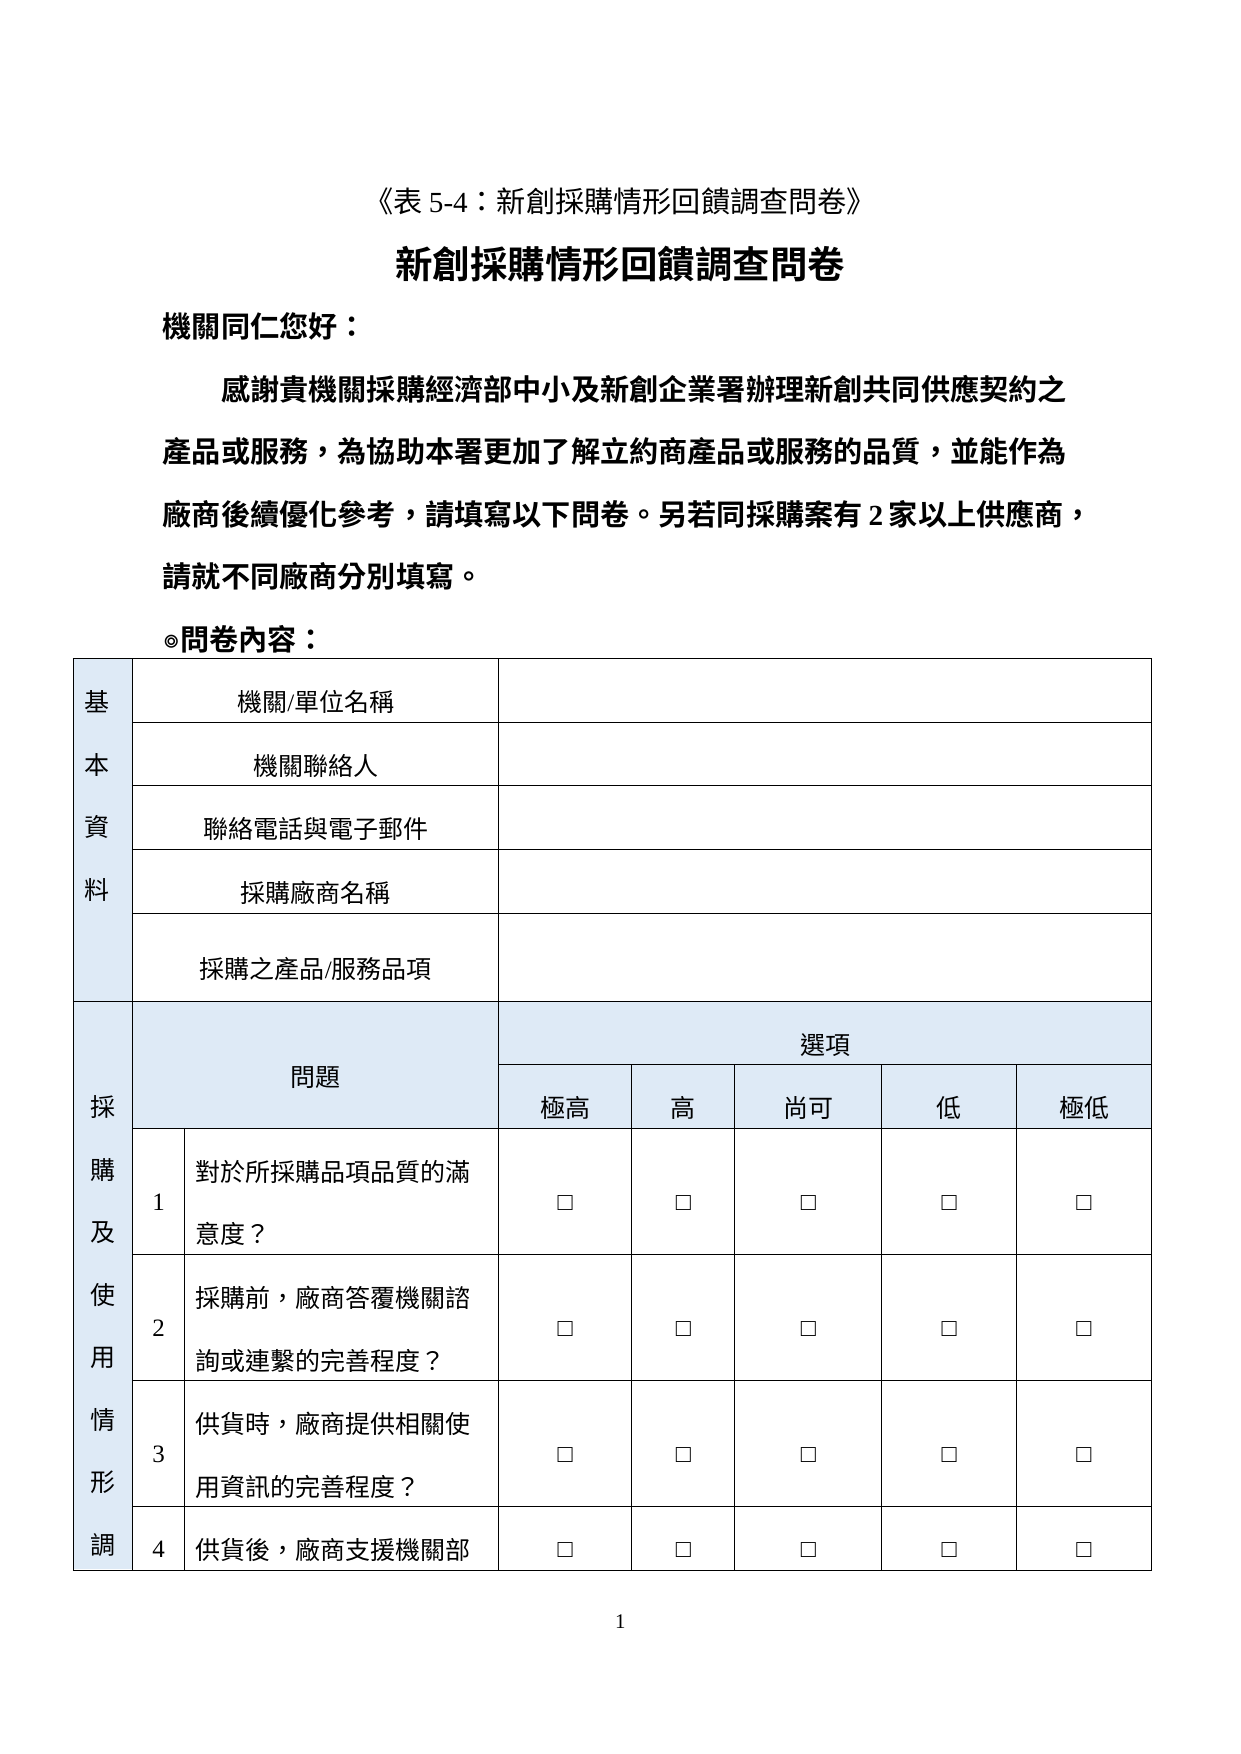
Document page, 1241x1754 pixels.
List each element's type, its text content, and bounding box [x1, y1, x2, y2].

table_cell □ [499, 1381, 631, 1506]
table_cell 極低 [1017, 1065, 1151, 1128]
table_cell 供貨後，廠商支援機關部 [185, 1507, 498, 1569]
table_cell 採購之產品/服務品項 [133, 914, 498, 1001]
table_cell □ [882, 1129, 1016, 1254]
table_cell □ [1017, 1255, 1151, 1380]
text 《表5-4：新創採購情形回饋調查問卷》 [162, 158, 1078, 221]
table_cell □ [882, 1507, 1016, 1569]
table_cell 聯絡電話與電子郵件 [133, 786, 498, 849]
table_cell 採購及使用情形調 [74, 1002, 132, 1569]
table_header 基本資料 [74, 659, 132, 1001]
table_cell □ [882, 1381, 1016, 1506]
table_cell 極高 [499, 1065, 631, 1128]
table_cell 對於所採購品項品質的滿意度？ [185, 1129, 498, 1254]
table_cell □ [735, 1381, 881, 1506]
table_cell □ [632, 1255, 734, 1380]
table_cell □ [735, 1129, 881, 1254]
text ◎問卷內容： [162, 596, 1078, 658]
table_cell □ [735, 1255, 881, 1380]
table_cell [499, 723, 1151, 785]
table_cell □ [632, 1507, 734, 1569]
table_header [499, 659, 1151, 722]
table_cell 高 [632, 1065, 734, 1128]
table_cell 選項 [499, 1002, 1151, 1064]
text 新創採購情形回饋調查問卷 [162, 221, 1078, 283]
table_cell 採購廠商名稱 [133, 850, 498, 912]
table_cell □ [632, 1129, 734, 1254]
table_cell [499, 914, 1151, 1001]
table_cell □ [499, 1507, 631, 1569]
table_cell □ [735, 1507, 881, 1569]
table_cell □ [499, 1129, 631, 1254]
table_header 機關/單位名稱 [133, 659, 498, 722]
table_cell 低 [882, 1065, 1016, 1128]
table_cell 採購前，廠商答覆機關諮詢或連繫的完善程度？ [185, 1255, 498, 1380]
table_cell 尚可 [735, 1065, 881, 1128]
table_cell □ [499, 1255, 631, 1380]
table_cell [499, 850, 1151, 912]
table_cell 1 [133, 1129, 184, 1254]
table_cell 3 [133, 1381, 184, 1506]
table_cell □ [1017, 1129, 1151, 1254]
table_cell □ [882, 1255, 1016, 1380]
table_cell 機關聯絡人 [133, 723, 498, 785]
text 機關同仁您好： [162, 283, 1078, 346]
table_cell 供貨時，廠商提供相關使用資訊的完善程度？ [185, 1381, 498, 1506]
table_cell 2 [133, 1255, 184, 1380]
table_cell □ [1017, 1381, 1151, 1506]
table_cell □ [632, 1381, 734, 1506]
table_cell □ [1017, 1507, 1151, 1569]
text 感謝貴機關採購經濟部中小及新創企業署辦理新創共同供應契約之產品或服務，為協助本署更加了解立約商產品或服務的品質，並能作為廠商後續優化參考，請填寫以下問卷。另若同採購案有2家以上供應商，請就不同廠商分別填寫。 [162, 346, 1078, 596]
table_cell 4 [133, 1507, 184, 1569]
table_cell [499, 786, 1151, 849]
table_cell 問題 [133, 1002, 498, 1128]
